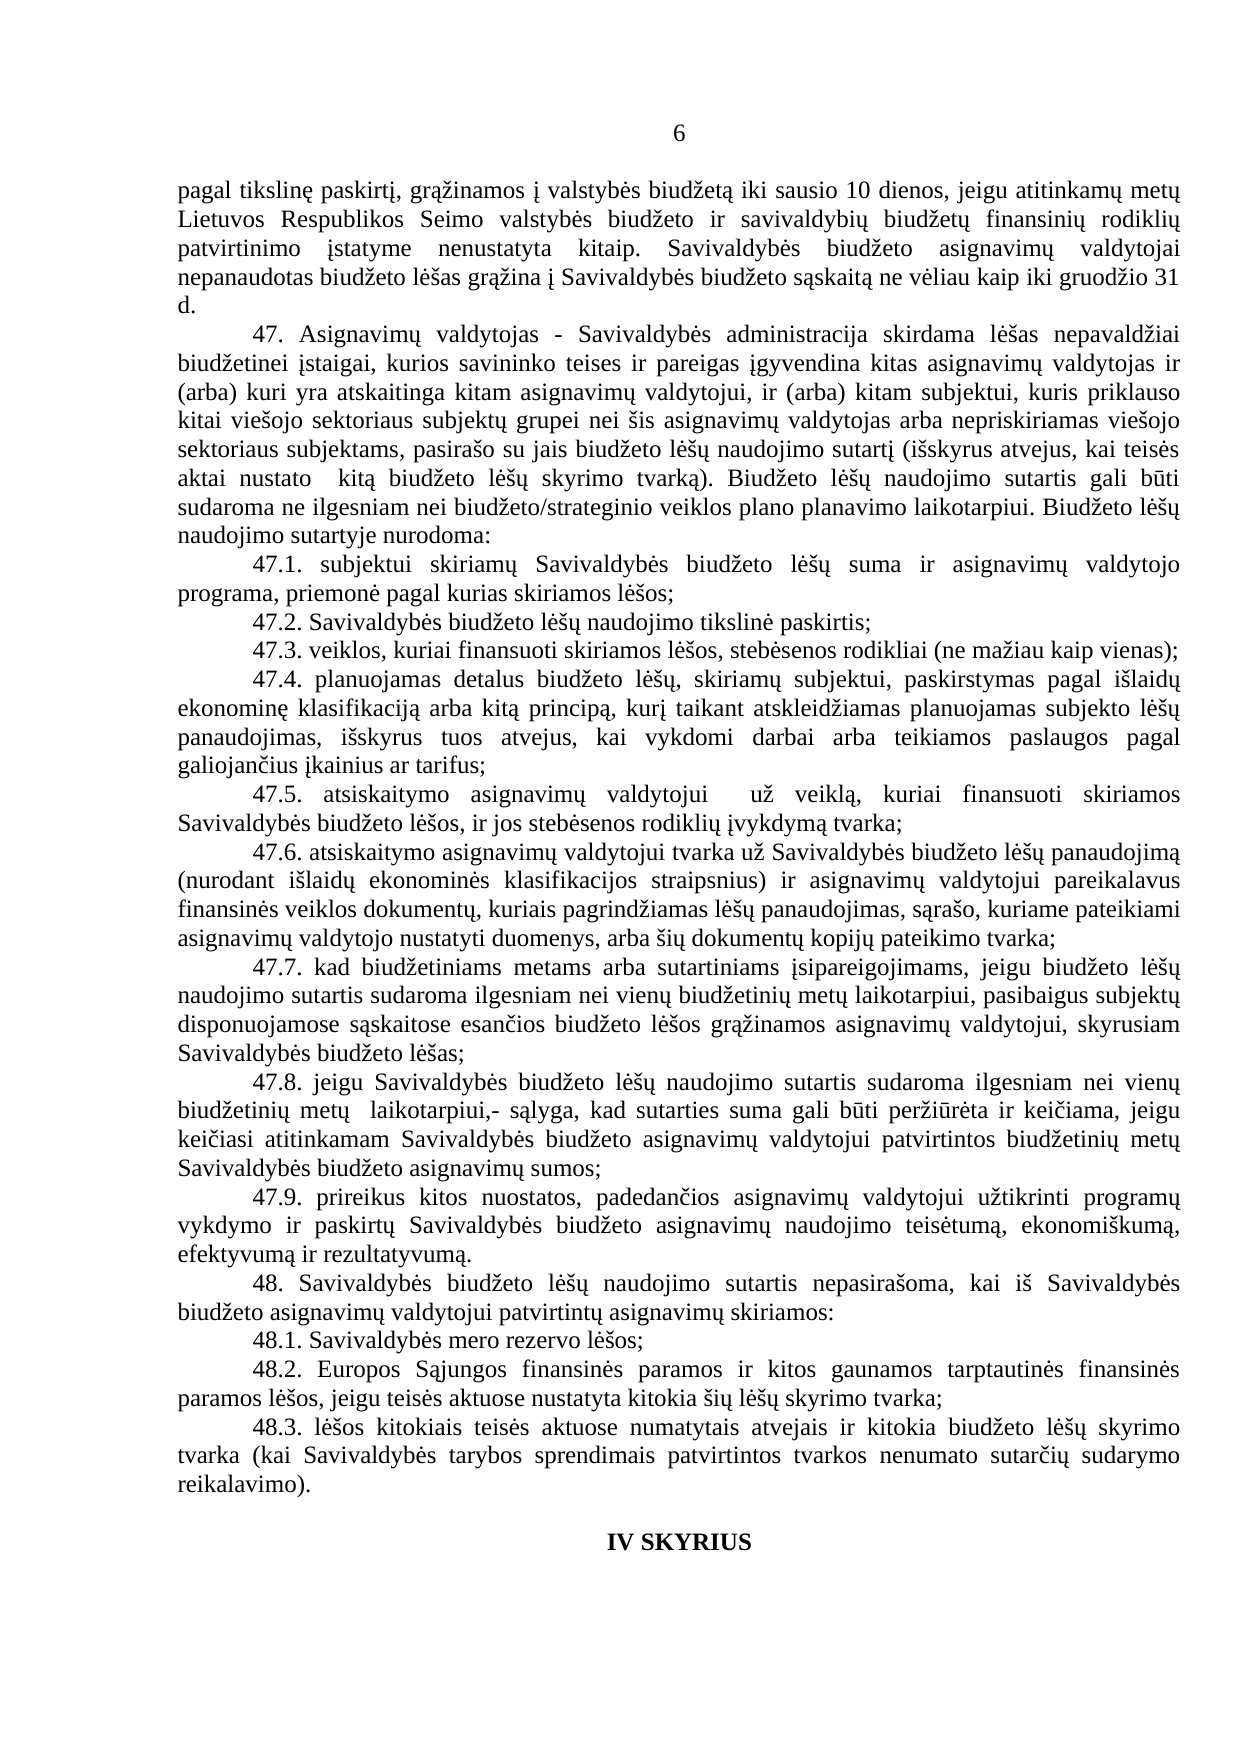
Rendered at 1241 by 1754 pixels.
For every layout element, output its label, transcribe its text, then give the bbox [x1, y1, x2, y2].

text 47.8. jeigu Savivaldybės biudžeto lėšų naudojimo sutartis sudaroma ilgesniam nei vienų biudžetinių metų laikotarpiui,- sąlyga, kad sutarties suma gali būti peržiūrėta ir keičiama, jeigu keičiasi atitinkamam Savivaldybės biudžeto asignavimų valdytojui patvirtintos biudžetinių metų Savivaldybės biudžeto asignavimų sumos; [177, 1067, 1181, 1182]
text IV SKYRIUS [177, 1527, 1181, 1556]
text 48.2. Europos Sąjungos finansinės paramos ir kitos gaunamos tarptautinės finansinės paramos lėšos, jeigu teisės aktuose nustatyta kitokia šių lėšų skyrimo tvarka; [177, 1354, 1181, 1412]
text pagal tikslinę paskirtį, grąžinamos į valstybės biudžetą iki sausio 10 dienos, jeigu atitinkamų metų Lietuvos Respublikos Seimo valstybės biudžeto ir savivaldybių biudžetų finansinių rodiklių patvirtinimo įstatyme nenustatyta kitaip. Savivaldybės biudžeto asignavimų valdytojai nepanaudotas biudžeto lėšas grąžina į Savivaldybės biudžeto sąskaitą ne vėliau kaip iki gruodžio 31 d. [177, 176, 1181, 319]
text 47.6. atsiskaitymo asignavimų valdytojui tvarka už Savivaldybės biudžeto lėšų panaudojimą (nurodant išlaidų ekonominės klasifikacijos straipsnius) ir asignavimų valdytojui pareikalavus finansinės veiklos dokumentų, kuriais pagrindžiamas lėšų panaudojimas, sąrašo, kuriame pateikiami asignavimų valdytojo nustatyti duomenys, arba šių dokumentų kopijų pateikimo tvarka; [177, 837, 1181, 952]
text 47.9. prireikus kitos nuostatos, padedančios asignavimų valdytojui užtikrinti programų vykdymo ir paskirtų Savivaldybės biudžeto asignavimų naudojimo teisėtumą, ekonomiškumą, efektyvumą ir rezultatyvumą. [177, 1182, 1181, 1268]
text 47. Asignavimų valdytojas - Savivaldybės administracija skirdama lėšas nepavaldžiai biudžetinei įstaigai, kurios savininko teises ir pareigas įgyvendina kitas asignavimų valdytojas ir (arba) kuri yra atskaitinga kitam asignavimų valdytojui, ir (arba) kitam subjektui, kuris priklauso kitai viešojo sektoriaus subjektų grupei nei šis asignavimų valdytojas arba nepriskiriamas viešojo sektoriaus subjektams, pasirašo su jais biudžeto lėšų naudojimo sutartį (išskyrus atvejus, kai teisės aktai nustato kitą biudžeto lėšų skyrimo tvarką). Biudžeto lėšų naudojimo sutartis gali būti sudaroma ne ilgesniam nei biudžeto/strateginio veiklos plano planavimo laikotarpiui. Biudžeto lėšų naudojimo sutartyje nurodoma: [177, 319, 1181, 549]
text 47.5. atsiskaitymo asignavimų valdytojui už veiklą, kuriai finansuoti skiriamos Savivaldybės biudžeto lėšos, ir jos stebėsenos rodiklių įvykdymą tvarka; [177, 779, 1181, 837]
text 47.3. veiklos, kuriai finansuoti skiriamos lėšos, stebėsenos rodikliai (ne mažiau kaip vienas); [177, 636, 1181, 664]
text 47.4. planuojamas detalus biudžeto lėšų, skiriamų subjektui, paskirstymas pagal išlaidų ekonominę klasifikaciją arba kitą principą, kurį taikant atskleidžiamas planuojamas subjekto lėšų panaudojimas, išskyrus tuos atvejus, kai vykdomi darbai arba teikiamos paslaugos pagal galiojančius įkainius ar tarifus; [177, 664, 1181, 779]
text 48.1. Savivaldybės mero rezervo lėšos; [177, 1326, 1181, 1354]
text 47.1. subjektui skiriamų Savivaldybės biudžeto lėšų suma ir asignavimų valdytojo programa, priemonė pagal kurias skiriamos lėšos; [177, 549, 1181, 607]
text 47.2. Savivaldybės biudžeto lėšų naudojimo tikslinė paskirtis; [177, 607, 1181, 636]
text 47.7. kad biudžetiniams metams arba sutartiniams įsipareigojimams, jeigu biudžeto lėšų naudojimo sutartis sudaroma ilgesniam nei vienų biudžetinių metų laikotarpiui, pasibaigus subjektų disponuojamose sąskaitose esančios biudžeto lėšos grąžinamos asignavimų valdytojui, skyrusiam Savivaldybės biudžeto lėšas; [177, 952, 1181, 1067]
text 48. Savivaldybės biudžeto lėšų naudojimo sutartis nepasirašoma, kai iš Savivaldybės biudžeto asignavimų valdytojui patvirtintų asignavimų skiriamos: [177, 1268, 1181, 1326]
text 48.3. lėšos kitokiais teisės aktuose numatytais atvejais ir kitokia biudžeto lėšų skyrimo tvarka (kai Savivaldybės tarybos sprendimais patvirtintos tvarkos nenumato sutarčių sudarymo reikalavimo). [177, 1412, 1181, 1498]
